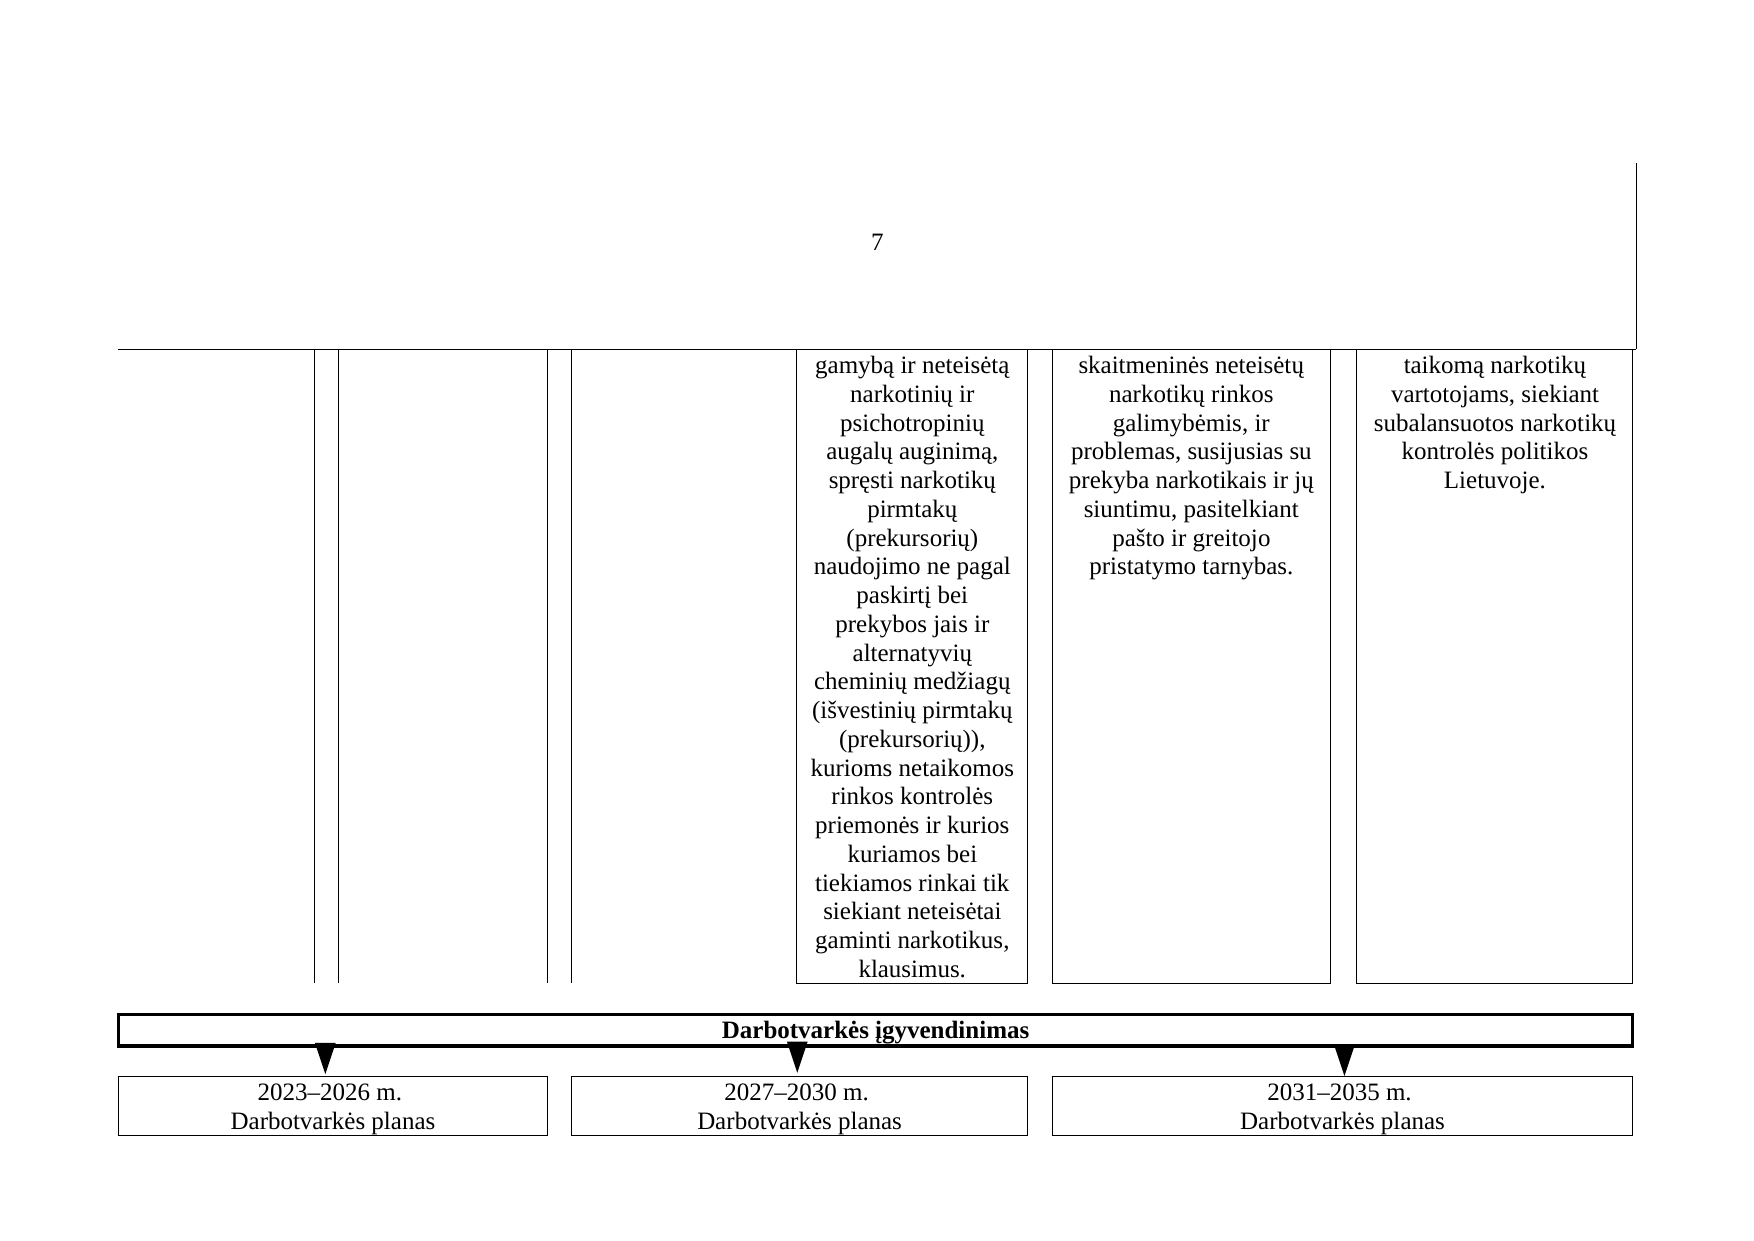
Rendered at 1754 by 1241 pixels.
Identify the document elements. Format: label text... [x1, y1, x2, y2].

table_cell [1028, 1048, 1052, 1076]
table_cell [1052, 984, 1330, 1012]
table_cell [571, 983, 770, 1012]
table_cell [770, 1048, 797, 1076]
table_cell [1357, 984, 1633, 1012]
table_cell [548, 1076, 571, 1135]
table_cell [1052, 1048, 1330, 1076]
table_cell [118, 1048, 770, 1076]
table_cell [770, 983, 797, 1012]
table_cell 2031–2035 m. Darbotvarkės planas [1053, 1077, 1632, 1135]
table_cell [572, 349, 770, 983]
table_cell gamybą ir neteisėtą narkotinių ir psichotropinių augalų auginimą, spręsti narkotikų pirmtakų (prekursorių) naudojimo ne pagal paskirtį bei prekybos jais ir alternatyvių cheminių medžiagų (išvestinių pirmtakų (prekursorių)), kurioms netaikomos rinkos kontrolės priemonės ir kurios kuriamos bei tiekiamos rinkai tik siekiant neteisėtai gaminti narkotikus, klausimus. [797, 350, 1027, 983]
table_cell [548, 349, 571, 983]
table_cell [118, 349, 314, 983]
table_cell 2023–2026 m. Darbotvarkės planas [119, 1077, 547, 1135]
table_cell skaitmeninės neteisėtų narkotikų rinkos galimybėmis, ir problemas, susijusias su prekyba narkotikais ir jų siuntimu, pasitelkiant pašto ir greitojo pristatymo tarnybas. [1053, 350, 1330, 983]
table_cell [338, 983, 547, 1012]
table_cell [770, 349, 796, 983]
table_cell [1345, 1048, 1357, 1076]
table_cell [339, 349, 547, 983]
table_cell 2027–2030 m. Darbotvarkės planas [572, 1077, 1027, 1135]
table_cell taikomą narkotikų vartotojams, siekiant subalansuotos narkotikų kontrolės politikos Lietuvoje. [1357, 350, 1632, 983]
table_cell Darbotvarkės įgyvendinimas [120, 1016, 1631, 1044]
table_cell [547, 983, 571, 1012]
table_cell [1028, 1076, 1052, 1135]
table_cell [1028, 349, 1052, 983]
table_cell [1331, 349, 1356, 983]
table_cell [1028, 983, 1052, 1012]
table_cell [1330, 983, 1357, 1012]
table_cell [118, 983, 314, 1012]
table_cell [797, 984, 1028, 1012]
table_cell [797, 1048, 1028, 1076]
table_cell [1330, 1048, 1344, 1076]
table_cell [1357, 1048, 1633, 1076]
table_cell [314, 983, 338, 1012]
table_cell [315, 349, 338, 983]
